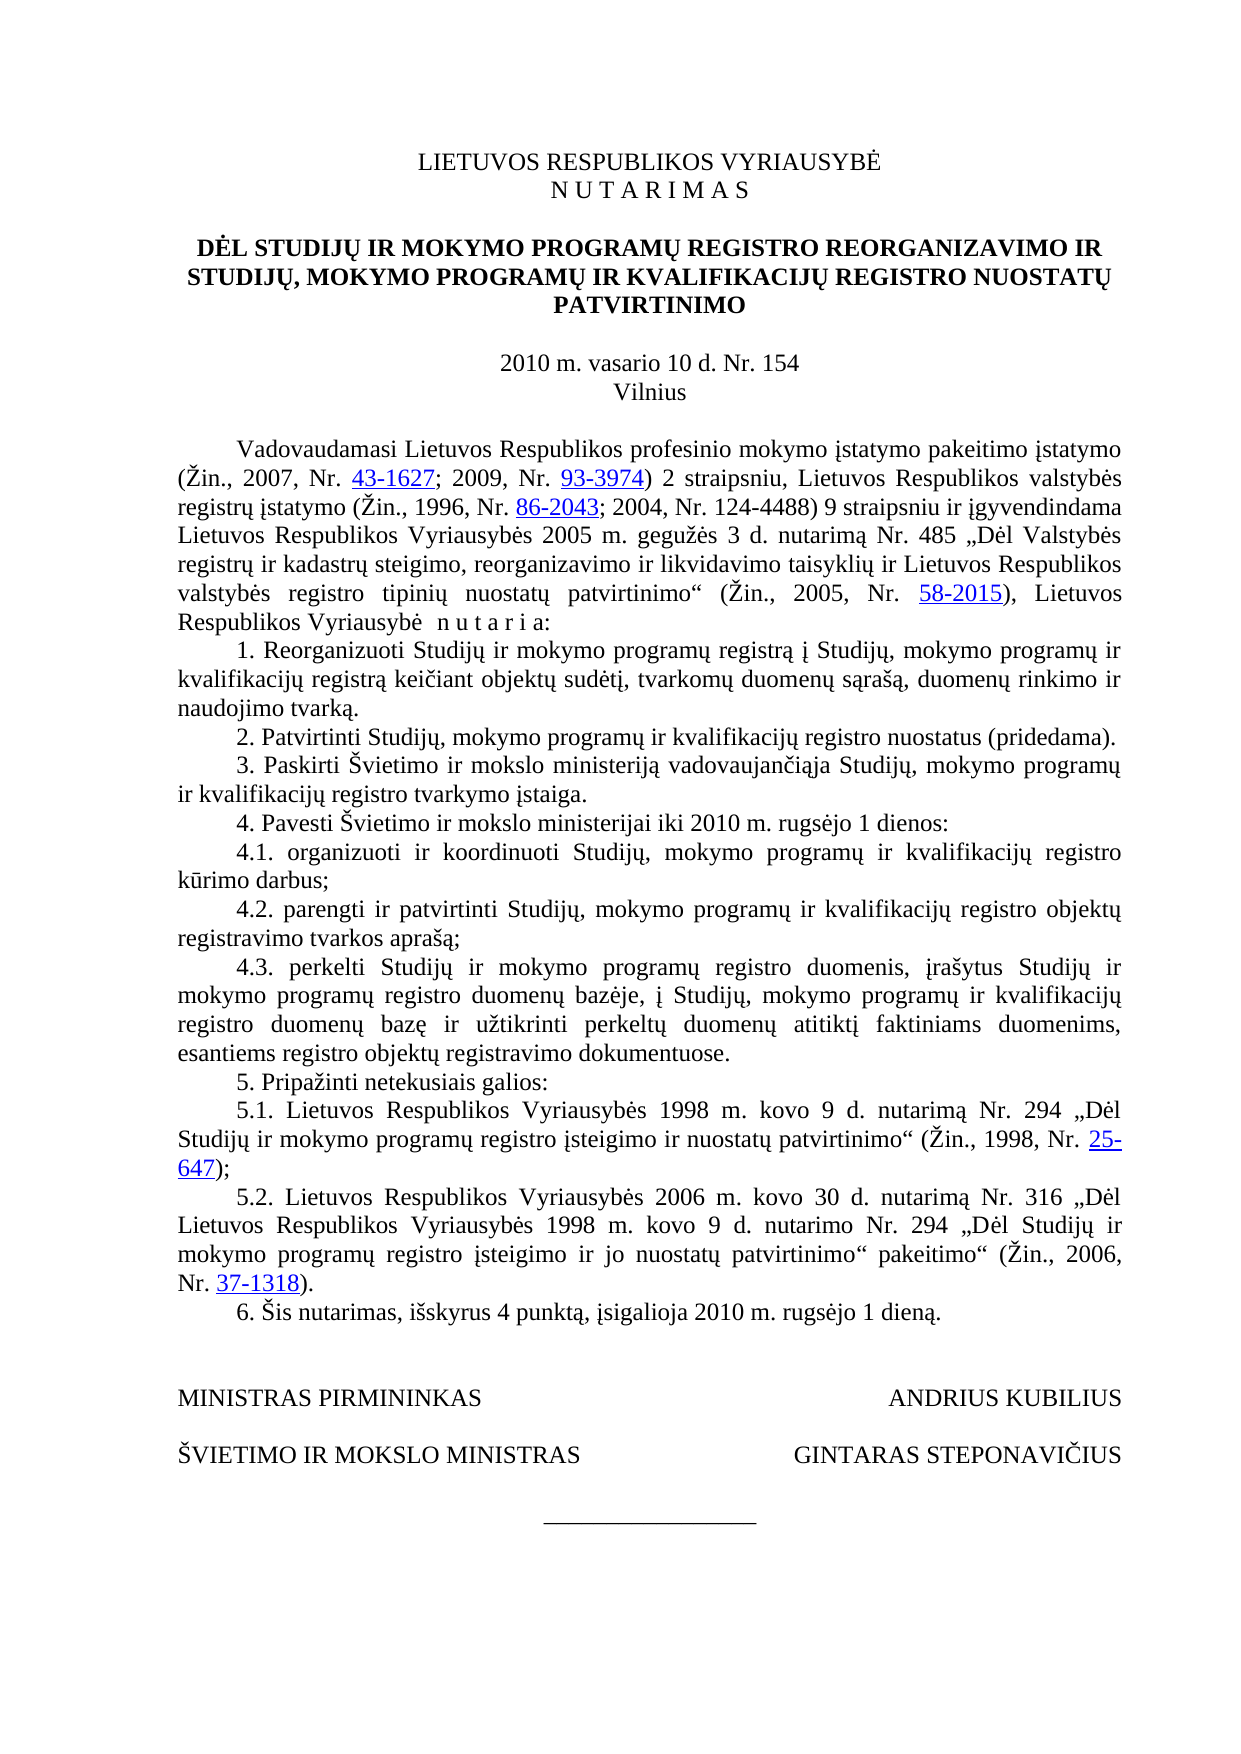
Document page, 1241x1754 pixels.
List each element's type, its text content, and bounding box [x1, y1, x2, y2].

text DĖL STUDIJŲ IR MOKYMO PROGRAMŲ REGISTRO REORGANIZAVIMO IR STUDIJŲ, MOKYMO PROGRAMŲ IR KVALIFIKACIJŲ REGISTRO NUOSTATŲ PATVIRTINIMO [177, 233, 1122, 319]
text _________________ [177, 1498, 1122, 1527]
text 3. Paskirti Švietimo ir mokslo ministeriją vadovaujančiąja Studijų, mokymo programų ir kvalifikacijų registro tvarkymo įstaiga. [177, 751, 1122, 808]
text 5.1. Lietuvos Respublikos Vyriausybės 1998 m. kovo 9 d. nutarimą Nr. 294 „Dėl Studijų ir mokymo programų registro įsteigimo ir nuostatų patvirtinimo“ (Žin., 1998, Nr. 25-647); [177, 1096, 1122, 1182]
text 4.2. parengti ir patvirtinti Studijų, mokymo programų ir kvalifikacijų registro objektų registravimo tvarkos aprašą; [177, 894, 1122, 952]
text Lietuvos Respublikos Vyriausybė [177, 147, 1122, 176]
text Vilnius [177, 377, 1122, 406]
text 4.3. perkelti Studijų ir mokymo programų registro duomenis, įrašytus Studijų ir mokymo programų registro duomenų bazėje, į Studijų, mokymo programų ir kvalifikacijų registro duomenų bazę ir užtikrinti perkeltų duomenų atitiktį faktiniams duomenims, esantiems registro objektų registravimo dokumentuose. [177, 952, 1122, 1067]
text 5. Pripažinti netekusiais galios: [177, 1067, 1122, 1096]
text 2010 m. vasario 10 d. Nr. 154 [177, 348, 1122, 377]
text 6. Šis nutarimas, išskyrus 4 punktą, įsigalioja 2010 m. rugsėjo 1 dieną. [177, 1297, 1122, 1326]
text 5.2. Lietuvos Respublikos Vyriausybės 2006 m. kovo 30 d. nutarimą Nr. 316 „Dėl Lietuvos Respublikos Vyriausybės 1998 m. kovo 9 d. nutarimo Nr. 294 „Dėl Studijų ir mokymo programų registro įsteigimo ir jo nuostatų patvirtinimo“ pakeitimo“ (Žin., 2006, Nr. 37-1318). [177, 1182, 1122, 1297]
text 4.1. organizuoti ir koordinuoti Studijų, mokymo programų ir kvalifikacijų registro kūrimo darbus; [177, 837, 1122, 894]
text Vadovaudamasi Lietuvos Respublikos profesinio mokymo įstatymo pakeitimo įstatymo (Žin., 2007, Nr. 43-1627; 2009, Nr. 93-3974) 2 straipsniu, Lietuvos Respublikos valstybės registrų įstatymo (Žin., 1996, Nr. 86-2043; 2004, Nr. 124-4488) 9 straipsniu ir įgyvendindama Lietuvos Respublikos Vyriausybės 2005 m. gegužės 3 d. nutarimą Nr. 485 „Dėl Valstybės registrų ir kadastrų steigimo, reorganizavimo ir likvidavimo taisyklių ir Lietuvos Respublikos valstybės registro tipinių nuostatų patvirtinimo“ (Žin., 2005, Nr. 58-2015), Lietuvos Respublikos Vyriausybė nutaria: [177, 434, 1122, 636]
text 1. Reorganizuoti Studijų ir mokymo programų registrą į Studijų, mokymo programų ir kvalifikacijų registrą keičiant objektų sudėtį, tvarkomų duomenų sąrašą, duomenų rinkimo ir naudojimo tvarką. [177, 636, 1122, 722]
text MINISTRAS PIRMININKAS ANDRIUS KUBILIUS [177, 1383, 1122, 1412]
text 2. Patvirtinti Studijų, mokymo programų ir kvalifikacijų registro nuostatus (pridedama). [177, 722, 1122, 751]
text ŠVIETIMO IR MOKSLO MINISTRAS GINTARAS STEPONAVIČIUS [177, 1441, 1122, 1469]
text NUTARIMAS [177, 176, 1122, 204]
text 4. Pavesti Švietimo ir mokslo ministerijai iki 2010 m. rugsėjo 1 dienos: [177, 808, 1122, 837]
